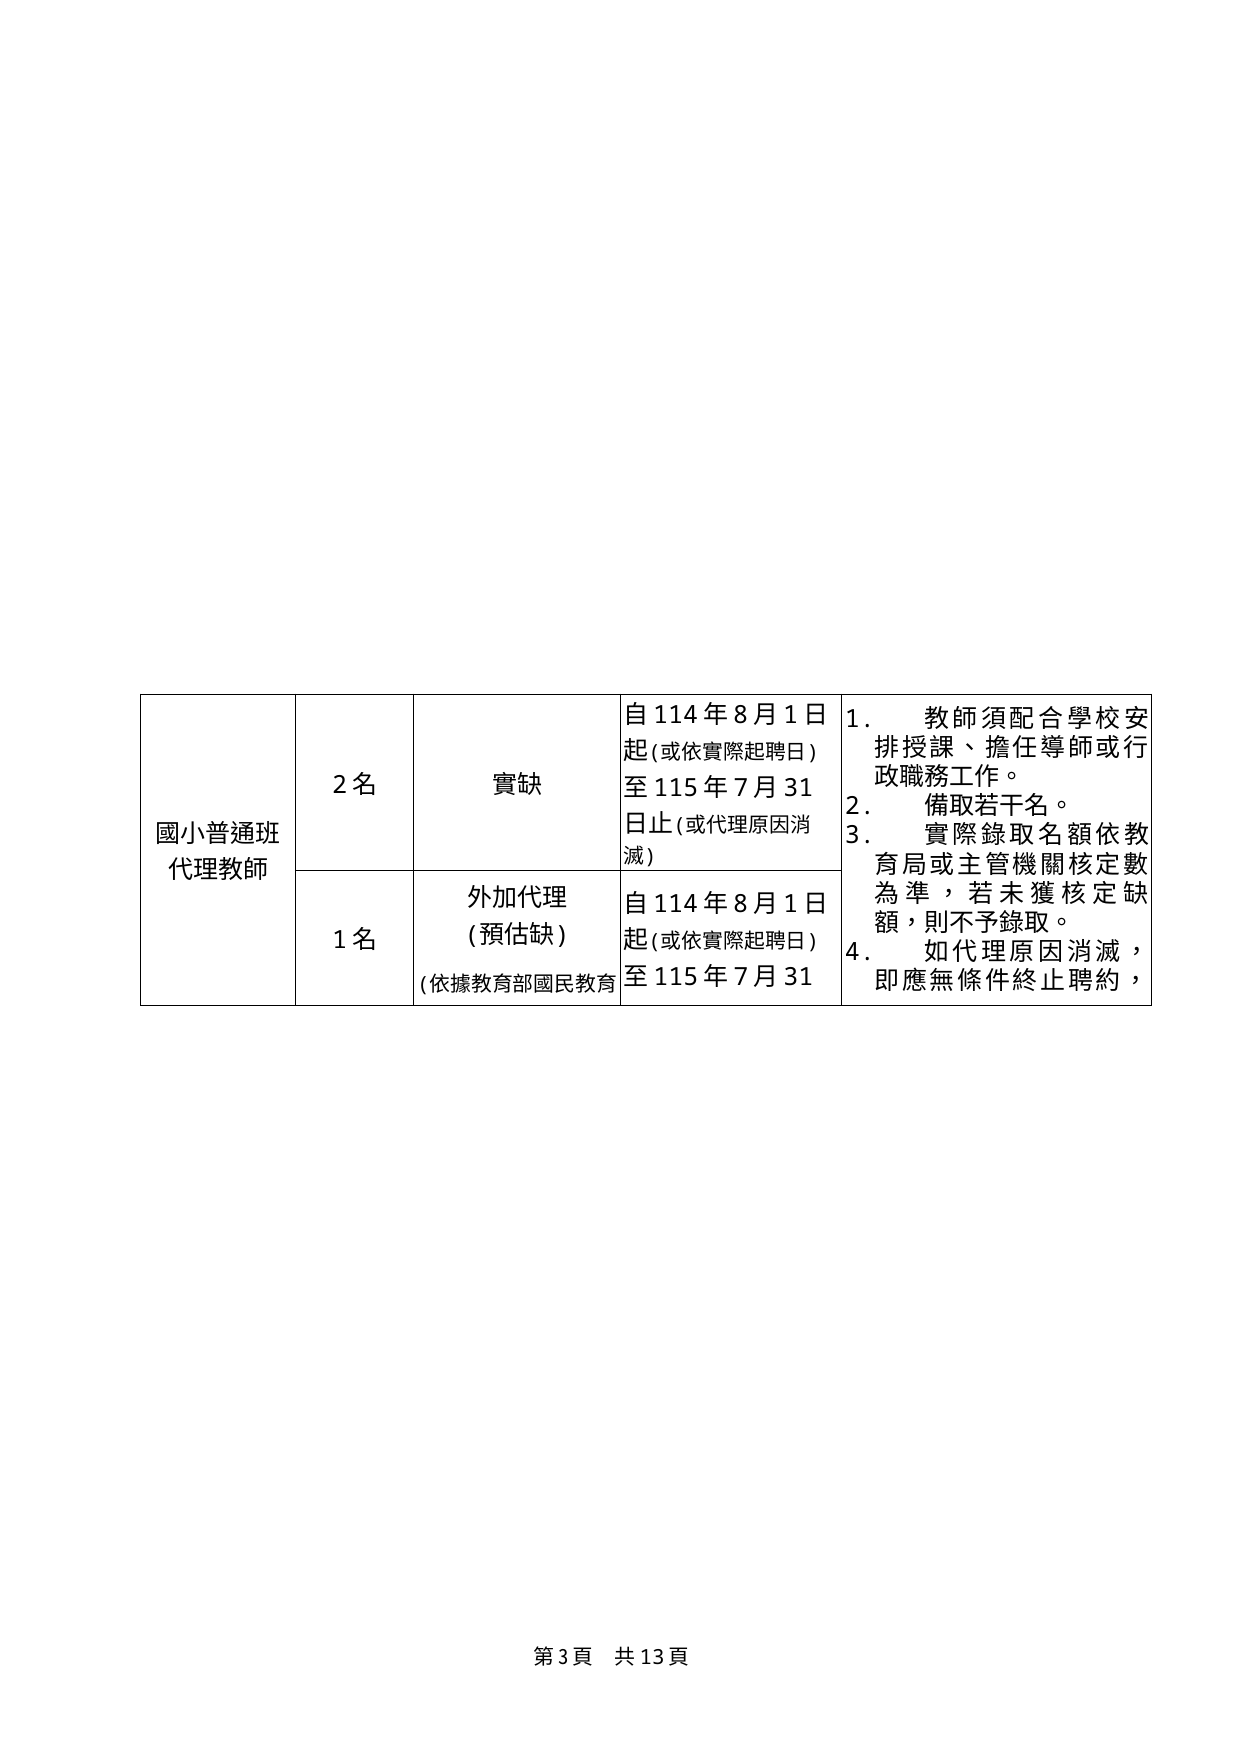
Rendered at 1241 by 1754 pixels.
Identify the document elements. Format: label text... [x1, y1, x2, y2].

table_cell 2名 [296, 695, 413, 870]
table_cell 自114年8月1日起(或依實際起聘日)至115年7月31 [621, 871, 841, 1005]
table_cell 教師須配合學校安排授課、擔任導師或行政職務工作。 備取若干名。 實際錄取名額依教育局或主管機關核定數為準，若未獲核定缺額，則不予錄取。 如代理原因消滅，即應無條件終止聘約， [842, 695, 1151, 1005]
table_cell 國小普通班 代理教師 [141, 695, 295, 1005]
table_cell 實缺 [414, 695, 620, 870]
table_cell 1名 [296, 871, 413, 1005]
table_cell 外加代理 (預估缺) (依據教育部國民教育 [414, 871, 620, 1005]
table_cell 自114年8月1日起(或依實際起聘日)至115年7月31日止(或代理原因消滅) [621, 695, 841, 870]
